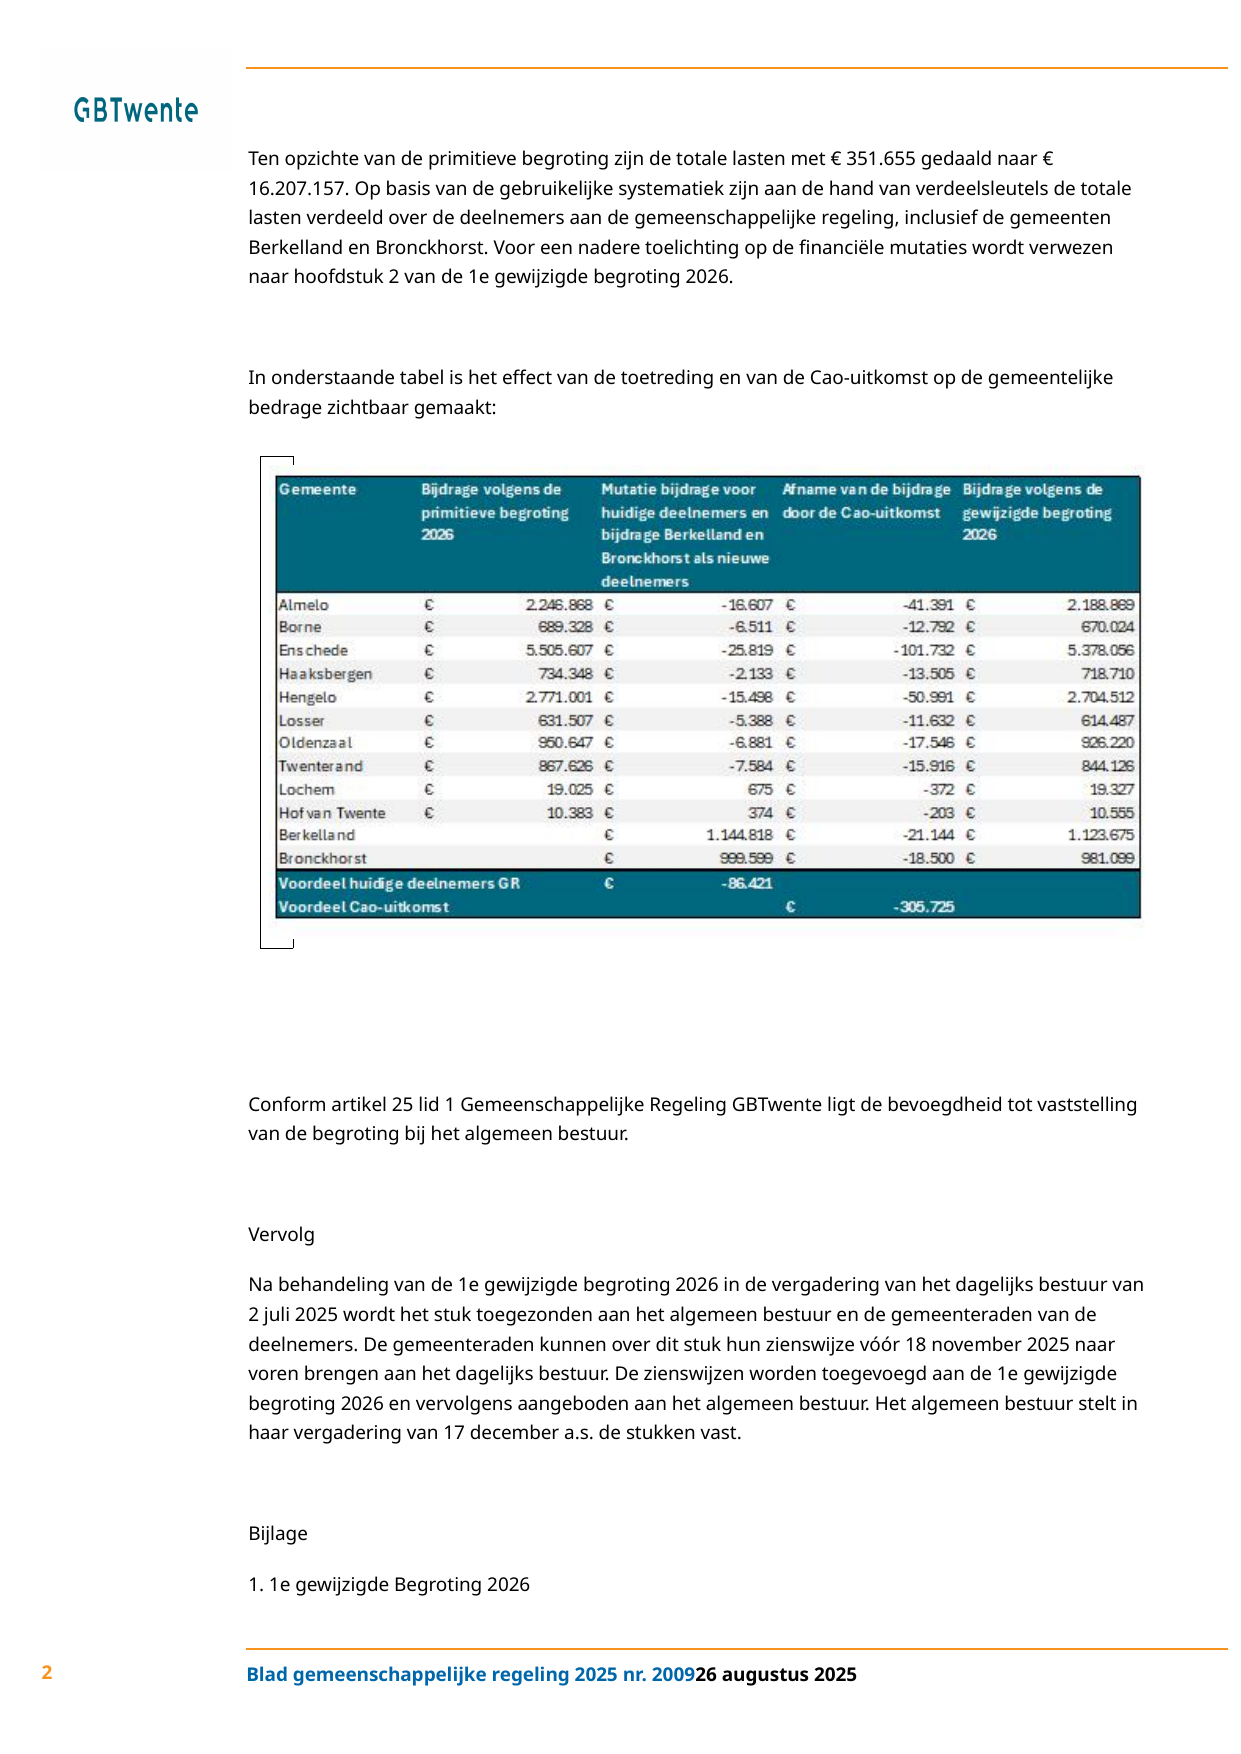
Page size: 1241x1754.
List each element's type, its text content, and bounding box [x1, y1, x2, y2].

text 1. 1e gewijzigde Begroting 2026 [248, 1571, 1152, 1597]
picture [41, 47, 231, 172]
text In onderstaande tabel is het effect van de toetreding en van de Cao-uitkomst op de gemeentelijke bedrage zichtbaar gemaakt: [248, 364, 1152, 420]
picture [268, 465, 1149, 939]
text Bijlage [248, 1520, 1152, 1546]
text Ten opzichte van de primitieve begroting zijn de totale lasten met € 351.655 gedaald naar € 16.207.157. Op basis van de gebruikelijke systematiek zijn aan de hand van verdeelsleutels de totale lasten verdeeld over de deelnemers aan de gemeenschappelijke regeling, inclusief de gemeenten Berkelland en Bronckhorst. Voor een nadere toelichting op de financiële mutaties wordt verwezen naar hoofdstuk 2 van de 1e gewijzigde begroting 2026. [248, 145, 1152, 289]
text Na behandeling van de 1e gewijzigde begroting 2026 in de vergadering van het dagelijks bestuur van 2 juli 2025 wordt het stuk toegezonden aan het algemeen bestuur en de gemeenteraden van de deelnemers. De gemeenteraden kunnen over dit stuk hun zienswijze vóór 18 november 2025 naar voren brengen aan het dagelijks bestuur. De zienswijzen worden toegevoegd aan de 1e gewijzigde begroting 2026 en vervolgens aangeboden aan het algemeen bestuur. Het algemeen bestuur stelt in haar vergadering van 17 december a.s. de stukken vast. [248, 1272, 1152, 1445]
text Conform artikel 25 lid 1 Gemeenschappelijke Regeling GBTwente ligt de bevoegdheid tot vaststelling van de begroting bij het algemeen bestuur. [248, 1091, 1152, 1146]
text Vervolg [248, 1221, 1152, 1247]
